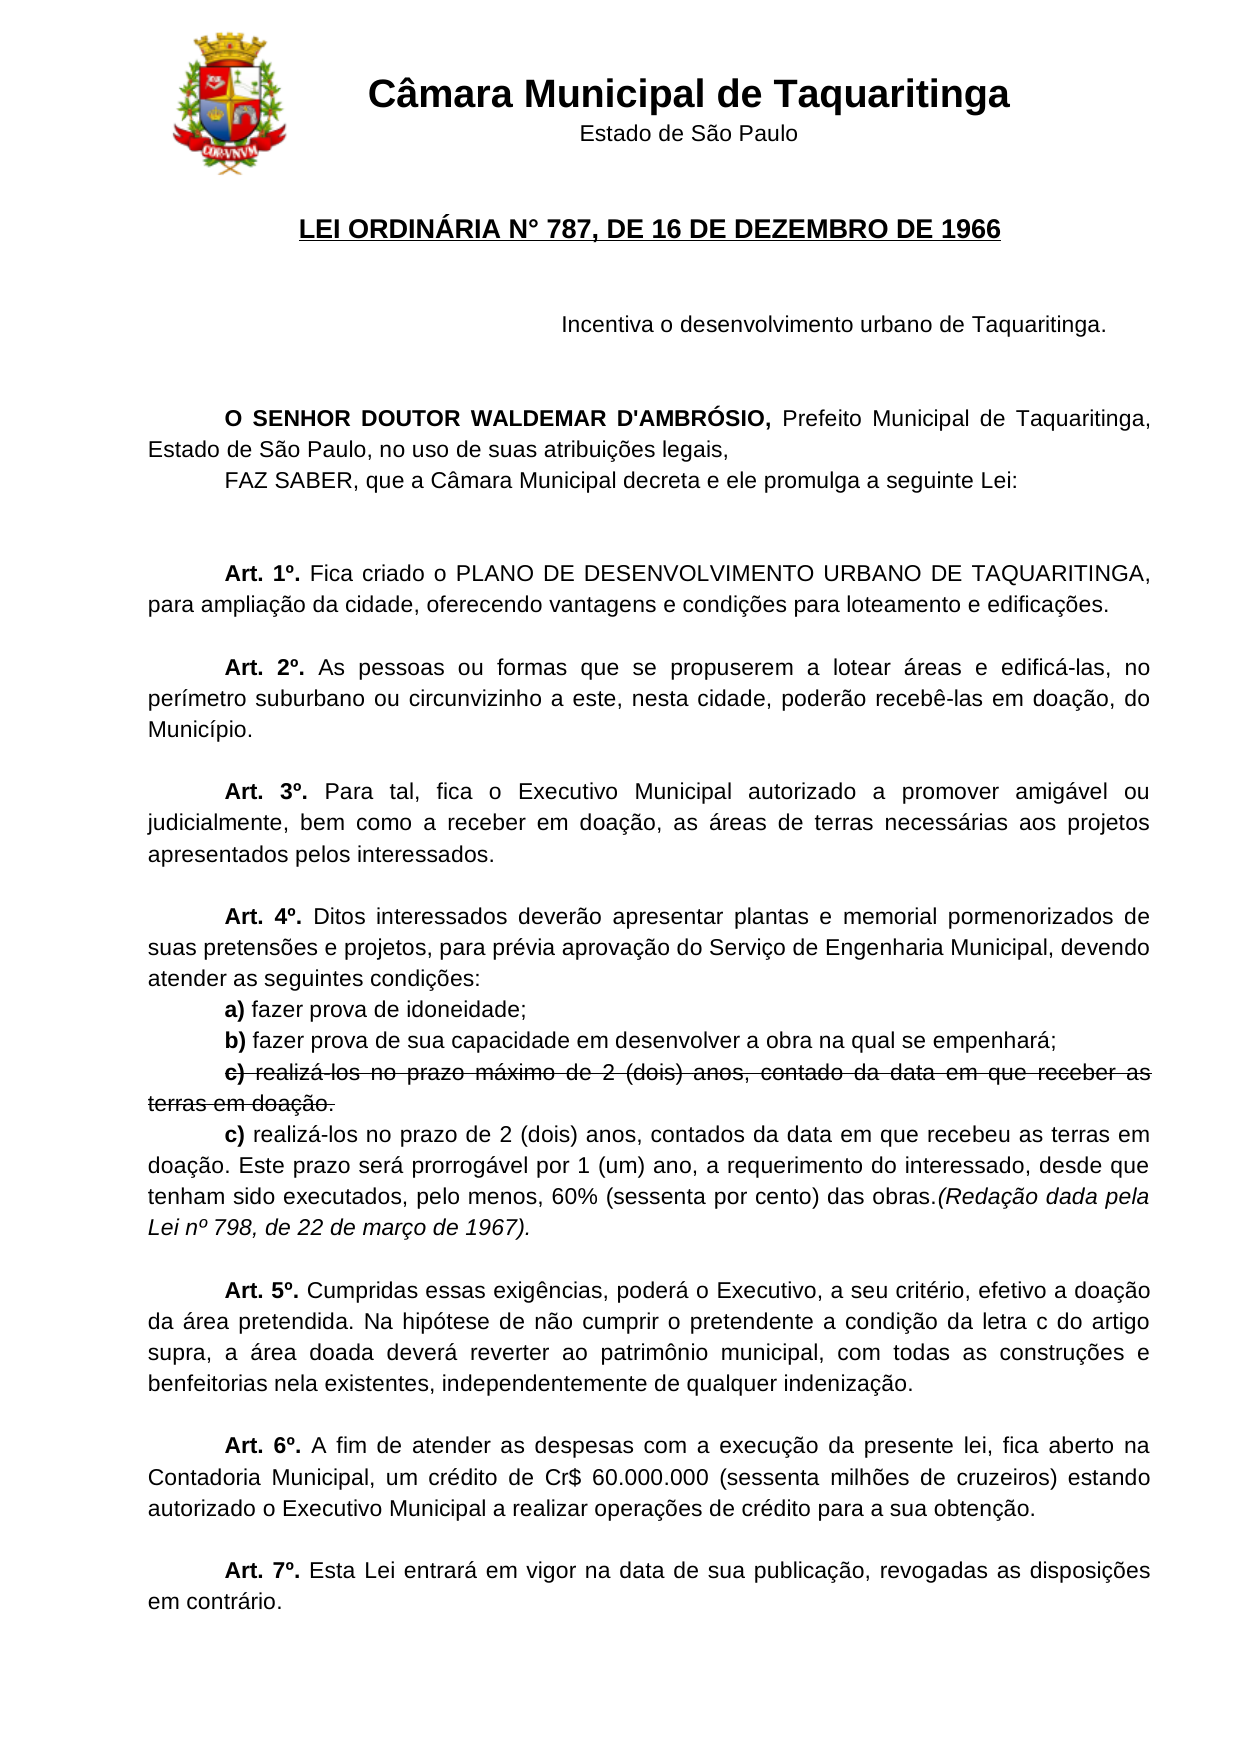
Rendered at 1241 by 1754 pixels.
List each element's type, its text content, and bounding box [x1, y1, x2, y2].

text Art. 6º. A fim de atender as despesas com a execução da presente lei, fica aberto na Contadoria Municipal, um crédito de Cr$ 60.000.000 (sessenta milhões de cruzeiros) estando autorizado o Executivo Municipal a realizar operações de crédito para a sua obtenção. [148, 1432, 1152, 1521]
text Art. 3º. Para tal, fica o Executivo Municipal autorizado a promover amigável ou judicialmente, bem como a receber em doação, as áreas de terras necessárias aos projetos apresentados pelos interessados. [148, 778, 1152, 867]
text Art. 5º. Cumpridas essas exigências, poderá o Executivo, a seu critério, efetivo a doação da área pretendida. Na hipótese de não cumprir o pretendente a condição da letra c do artigo supra, a área doada deverá reverter ao patrimônio municipal, com todas as construções e benfeitorias nela existentes, independentemente de qualquer indenização. [148, 1276, 1152, 1396]
text c) realizá-los no prazo máximo de 2 (dois) anos, contado da data em que receber as terras em doação. [148, 1058, 1152, 1116]
text O SENHOR DOUTOR WALDEMAR D'AMBRÓSIO, Prefeito Municipal de Taquaritinga, Estado de São Paulo, no uso de suas atribuições legais, [148, 404, 1152, 462]
text Incentiva o desenvolvimento urbano de Taquaritinga. [561, 310, 1152, 337]
text Art. 2º. As pessoas ou formas que se propuserem a lotear áreas e edificá-las, no perímetro suburbano ou circunvizinho a este, nesta cidade, poderão recebê-las em doação, do Município. [148, 653, 1152, 742]
text Art. 4º. Ditos interessados deverão apresentar plantas e memorial pormenorizados de suas pretensões e projetos, para prévia aprovação do Serviço de Engenharia Municipal, devendo atender as seguintes condições: [148, 902, 1152, 992]
text a) fazer prova de idoneidade; [148, 996, 1152, 1023]
text LEI ORDINÁRIA N° 787, DE 16 DE DEZEMBRO DE 1966 [148, 212, 1152, 243]
text c) realizá-los no prazo de 2 (dois) anos, contados da data em que recebeu as terras em doação. Este prazo será prorrogável por 1 (um) ano, a requerimento do interessado, desde que tenham sido executados, pelo menos, 60% (sessenta por cento) das obras.(Redação dada pela Lei nº 798, de 22 de março de 1967). [148, 1120, 1152, 1241]
text Art. 1º. Fica criado o PLANO DE DESENVOLVIMENTO URBANO DE TAQUARITINGA, para ampliação da cidade, oferecendo vantagens e condições para loteamento e edificações. [148, 559, 1152, 618]
text b) fazer prova de sua capacidade em desenvolver a obra na qual se empenhará; [148, 1027, 1152, 1054]
text Art. 7º. Esta Lei entrará em vigor na data de sua publicação, revogadas as disposições em contrário. [148, 1556, 1152, 1614]
picture [150, 24, 310, 184]
text FAZ SABER, que a Câmara Municipal decreta e ele promulga a seguinte Lei: [148, 466, 1152, 493]
